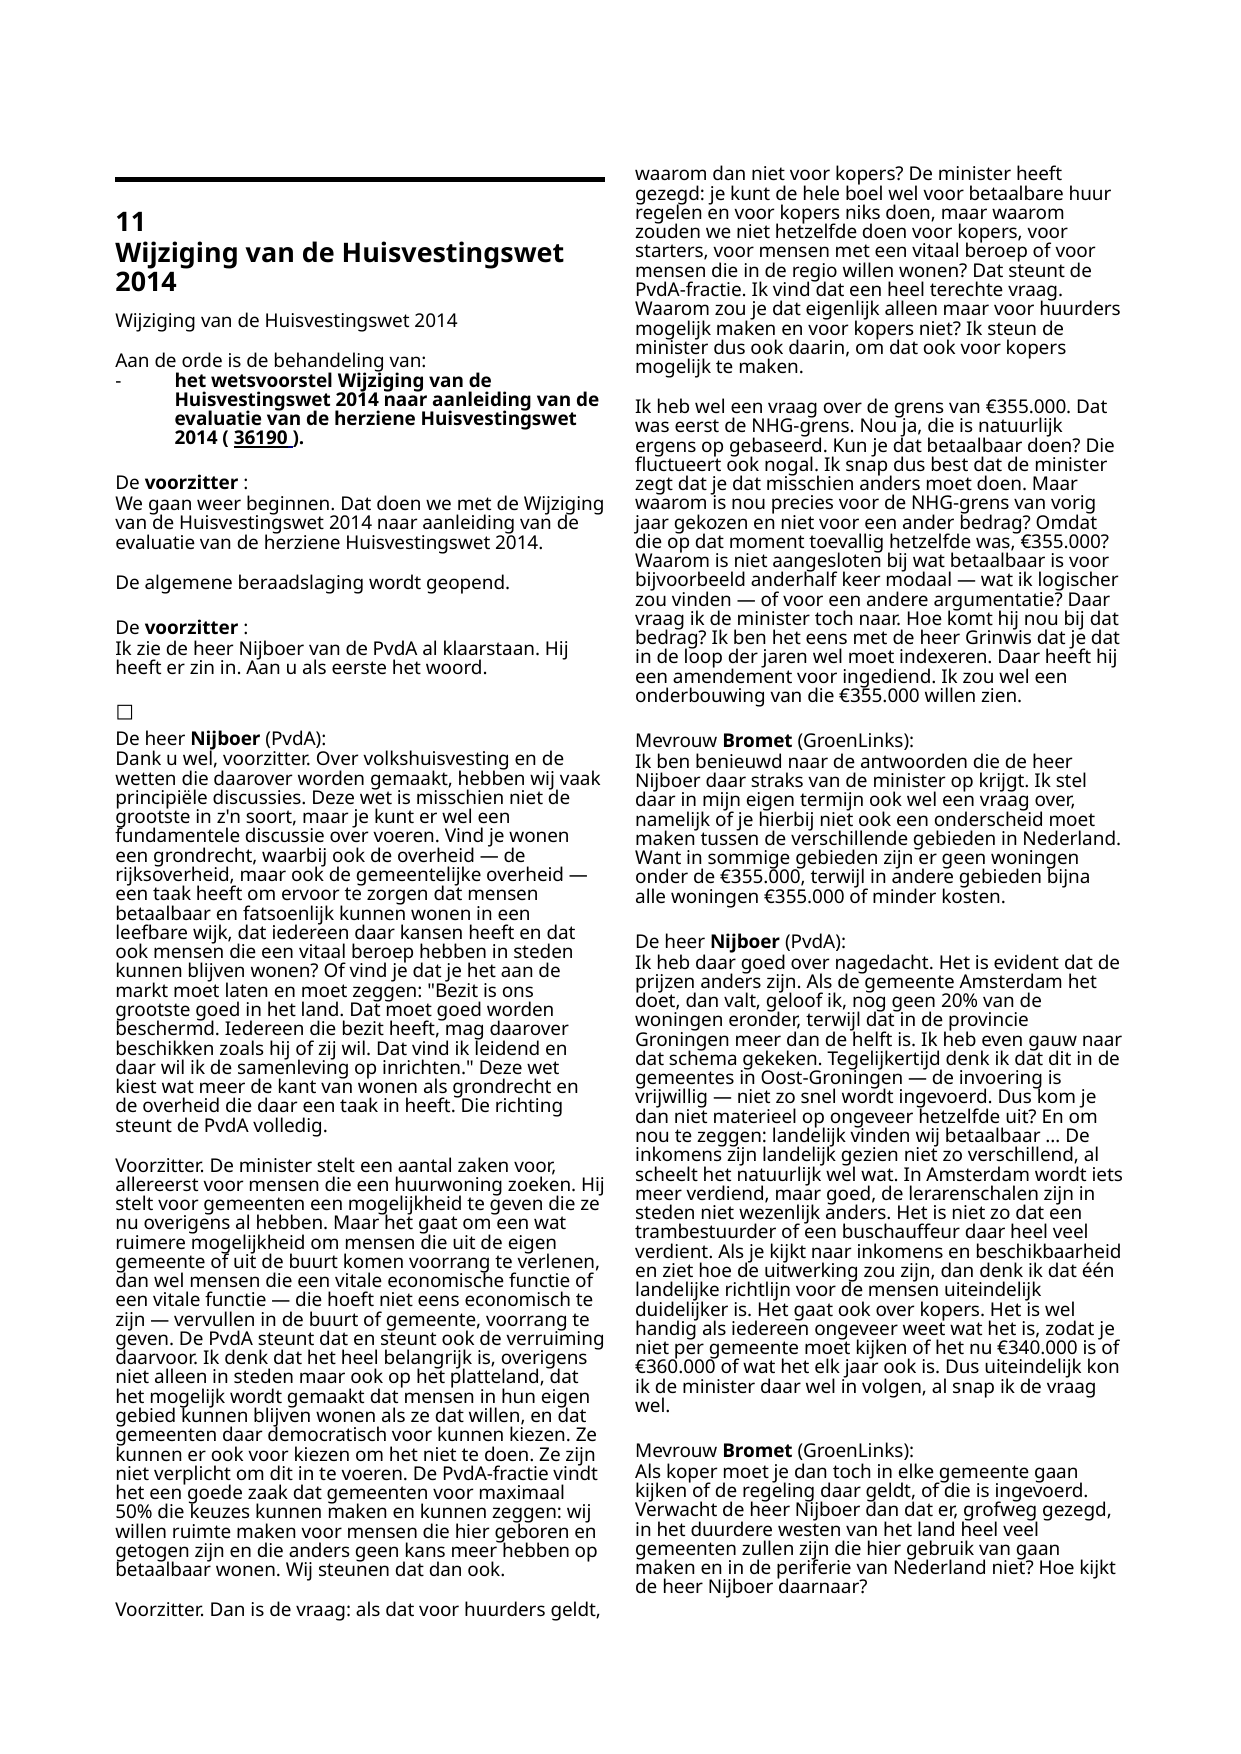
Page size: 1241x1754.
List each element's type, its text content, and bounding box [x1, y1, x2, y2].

list het wetsvoorstel Wijziging van de Huisvestingswet 2014 naar aanleiding van de evaluatie van de herziene Huisvestingswet 2014 ( 36190 ). [115, 372, 605, 449]
text De heer Nijboer (PvdA): [115, 725, 605, 750]
text ⬜ [115, 699, 605, 725]
text Als koper moet je dan toch in elke gemeente gaan kijken of de regeling daar geldt, of die is ingevoerd. Verwacht de heer Nijboer dan dat er, grofweg gezegd, in het duurdere westen van het land heel veel gemeenten zullen zijn die hier gebruik van gaan maken en in de periferie van Nederland niet? Hoe kijkt de heer Nijboer daarnaar? [635, 1463, 1125, 1598]
text 11 [115, 203, 605, 239]
text Ik ben benieuwd naar de antwoorden die de heer Nijboer daar straks van de minister op krijgt. Ik stel daar in mijn eigen termijn ook wel een vraag over, namelijk of je hierbij niet ook een onderscheid moet maken tussen de verschillende gebieden in Nederland. Want in sommige gebieden zijn er geen woningen onder de €355.000, terwijl in andere gebieden bijna alle woningen €355.000 of minder kosten. [635, 753, 1125, 907]
text Voorzitter. Dan is de vraag: als dat voor huurders geldt, [115, 1601, 605, 1621]
text Wijziging van de Huisvestingswet 2014 [115, 239, 605, 312]
text De voorzitter : [115, 614, 605, 639]
text waarom dan niet voor kopers? De minister heeft gezegd: je kunt de hele boel wel voor betaalbare huur regelen en voor kopers niks doen, maar waarom zouden we niet hetzelfde doen voor kopers, voor starters, voor mensen met een vitaal beroep of voor mensen die in de regio willen wonen? Dat steunt de PvdA-fractie. Ik vind dat een heel terechte vraag. Waarom zou je dat eigenlijk alleen maar voor huurders mogelijk maken en voor kopers niet? Ik steun de minister dus ook daarin, om dat ook voor kopers mogelijk te maken. [635, 165, 1125, 377]
text Dank u wel, voorzitter. Over volkshuisvesting en de wetten die daarover worden gemaakt, hebben wij vaak principiële discussies. Deze wet is misschien niet de grootste in z'n soort, maar je kunt er wel een fundamentele discussie over voeren. Vind je wonen een grondrecht, waarbij ook de overheid — de rijksoverheid, maar ook de gemeentelijke overheid — een taak heeft om ervoor te zorgen dat mensen betaalbaar en fatsoenlijk kunnen wonen in een leefbare wijk, dat iedereen daar kansen heeft en dat ook mensen die een vitaal beroep hebben in steden kunnen blijven wonen? Of vind je dat je het aan de markt moet laten en moet zeggen: "Bezit is ons grootste goed in het land. Dat moet goed worden beschermd. Iedereen die bezit heeft, mag daarover beschikken zoals hij of zij wil. Dat vind ik leidend en daar wil ik de samenleving op inrichten." Deze wet kiest wat meer de kant van wonen als grondrecht en de overheid die daar een taak in heeft. Die richting steunt de PvdA volledig. [115, 750, 605, 1136]
text Ik heb daar goed over nagedacht. Het is evident dat de prijzen anders zijn. Als de gemeente Amsterdam het doet, dan valt, geloof ik, nog geen 20% van de woningen eronder, terwijl dat in de provincie Groningen meer dan de helft is. Ik heb even gauw naar dat schema gekeken. Tegelijkertijd denk ik dat dit in de gemeentes in Oost-Groningen — de invoering is vrijwillig — niet zo snel wordt ingevoerd. Dus kom je dan niet materieel op ongeveer hetzelfde uit? En om nou te zeggen: landelijk vinden wij betaalbaar … De inkomens zijn landelijk gezien niet zo verschillend, al scheelt het natuurlijk wel wat. In Amsterdam wordt iets meer verdiend, maar goed, de lerarenschalen zijn in steden niet wezenlijk anders. Het is niet zo dat een trambestuurder of een buschauffeur daar heel veel verdient. Als je kijkt naar inkomens en beschikbaarheid en ziet hoe de uitwerking zou zijn, dan denk ik dat één landelijke richtlijn voor de mensen uiteindelijk duidelijker is. Het gaat ook over kopers. Het is wel handig als iedereen ongeveer weet wat het is, zodat je niet per gemeente moet kijken of het nu €340.000 is of €360.000 of wat het elk jaar ook is. Dus uiteindelijk kon ik de minister daar wel in volgen, al snap ik de vraag wel. [635, 954, 1125, 1416]
text We gaan weer beginnen. Dat doen we met de Wijziging van de Huisvestingswet 2014 naar aanleiding van de evaluatie van de herziene Huisvestingswet 2014. [115, 495, 605, 553]
text Mevrouw Bromet (GroenLinks): [635, 1437, 1125, 1463]
text Aan de orde is de behandeling van: [115, 352, 605, 372]
text Ik heb wel een vraag over de grens van €355.000. Dat was eerst de NHG-grens. Nou ja, die is natuurlijk ergens op gebaseerd. Kun je dat betaalbaar doen? Die fluctueert ook nogal. Ik snap dus best dat de minister zegt dat je dat misschien anders moet doen. Maar waarom is nou precies voor de NHG-grens van vorig jaar gekozen en niet voor een ander bedrag? Omdat die op dat moment toevallig hetzelfde was, €355.000? Waarom is niet aangesloten bij wat betaalbaar is voor bijvoorbeeld anderhalf keer modaal — wat ik logischer zou vinden — of voor een andere argumentatie? Daar vraag ik de minister toch naar. Hoe komt hij nou bij dat bedrag? Ik ben het eens met de heer Grinwis dat je dat in de loop der jaren wel moet indexeren. Daar heeft hij een amendement voor ingediend. Ik zou wel een onderbouwing van die €355.000 willen zien. [635, 398, 1125, 706]
text Mevrouw Bromet (GroenLinks): [635, 727, 1125, 753]
text De heer Nijboer (PvdA): [635, 928, 1125, 954]
text De voorzitter : [115, 469, 605, 495]
text Voorzitter. De minister stelt een aantal zaken voor, allereerst voor mensen die een huurwoning zoeken. Hij stelt voor gemeenten een mogelijkheid te geven die ze nu overigens al hebben. Maar het gaat om een wat ruimere mogelijkheid om mensen die uit de eigen gemeente of uit de buurt komen voorrang te verlenen, dan wel mensen die een vitale economische functie of een vitale functie — die hoeft niet eens economisch te zijn — vervullen in de buurt of gemeente, voorrang te geven. De PvdA steunt dat en steunt ook de verruiming daarvoor. Ik denk dat het heel belangrijk is, overigens niet alleen in steden maar ook op het platteland, dat het mogelijk wordt gemaakt dat mensen in hun eigen gebied kunnen blijven wonen als ze dat willen, en dat gemeenten daar democratisch voor kunnen kiezen. Ze kunnen er ook voor kiezen om het niet te doen. Ze zijn niet verplicht om dit in te voeren. De PvdA-fractie vindt het een goede zaak dat gemeenten voor maximaal 50% die keuzes kunnen maken en kunnen zeggen: wij willen ruimte maken voor mensen die hier geboren en getogen zijn en die anders geen kans meer hebben op betaalbaar wonen. Wij steunen dat dan ook. [115, 1157, 605, 1581]
text De algemene beraadslaging wordt geopend. [115, 574, 605, 593]
text Ik zie de heer Nijboer van de PvdA al klaarstaan. Hij heeft er zin in. Aan u als eerste het woord. [115, 639, 605, 678]
text Wijziging van de Huisvestingswet 2014 [115, 312, 605, 332]
